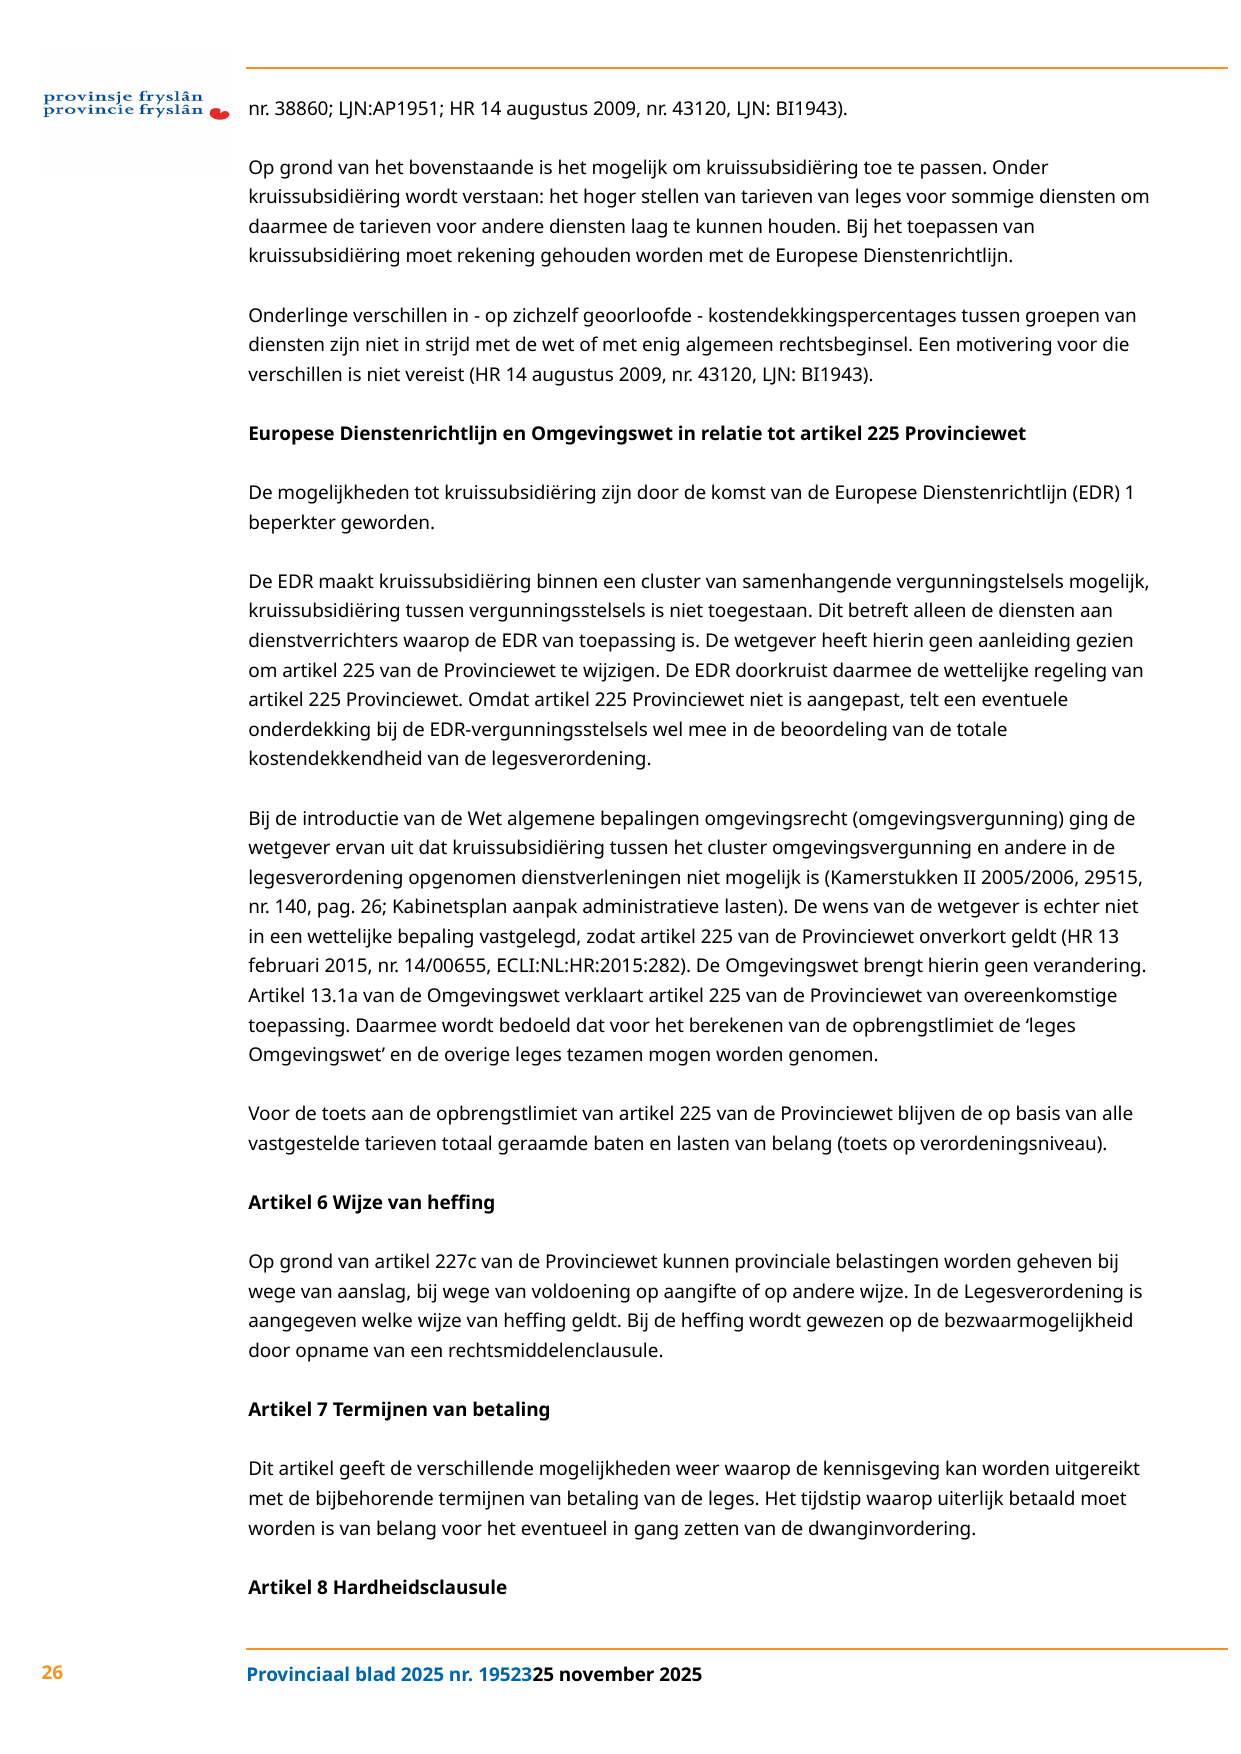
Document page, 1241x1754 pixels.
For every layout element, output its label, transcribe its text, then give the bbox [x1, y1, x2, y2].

text Dit artikel geeft de verschillende mogelijkheden weer waarop de kennisgeving kan worden uitgereikt met de bijbehorende termijnen van betaling van de leges. Het tijdstip waarop uiterlijk betaald moet worden is van belang voor het eventueel in gang zetten van de dwanginvordering. [248, 1456, 1152, 1541]
text Op grond van artikel 227c van de Provinciewet kunnen provinciale belastingen worden geheven bij wege van aanslag, bij wege van voldoening op aangifte of op andere wijze. In de Legesverordening is aangegeven welke wijze van heffing geldt. Bij de heffing wordt gewezen op de bezwaarmogelijkheid door opname van een rechtsmiddelenclausule. [248, 1248, 1152, 1363]
text De EDR maakt kruissubsidiëring binnen een cluster van samenhangende vergunningstelsels mogelijk, kruissubsidiëring tussen vergunningsstelsels is niet toegestaan. Dit betreft alleen de diensten aan dienstverrichters waarop de EDR van toepassing is. De wetgever heeft hierin geen aanleiding gezien om artikel 225 van de Provinciewet te wijzigen. De EDR doorkruist daarmee de wettelijke regeling van artikel 225 Provinciewet. Omdat artikel 225 Provinciewet niet is aangepast, telt een eventuele onderdekking bij de EDR-vergunningsstelsels wel mee in de beoordeling van de totale kostendekkendheid van de legesverordening. [248, 568, 1152, 771]
text Op grond van het bovenstaande is het mogelijk om kruissubsidiëring toe te passen. Onder kruissubsidiëring wordt verstaan: het hoger stellen van tarieven van leges voor sommige diensten om daarmee de tarieven voor andere diensten laag te kunnen houden. Bij het toepassen van kruissubsidiëring moet rekening gehouden worden met de Europese Dienstenrichtlijn. [248, 154, 1152, 268]
text Artikel 6 Wijze van heffing [248, 1189, 1152, 1215]
picture [41, 47, 231, 172]
text Bij de introductie van de Wet algemene bepalingen omgevingsrecht (omgevingsvergunning) ging de wetgever ervan uit dat kruissubsidiëring tussen het cluster omgevingsvergunning en andere in de legesverordening opgenomen dienstverleningen niet mogelijk is (Kamerstukken II 2005/2006, 29515, nr. 140, pag. 26; Kabinetsplan aanpak administratieve lasten). De wens van de wetgever is echter niet in een wettelijke bepaling vastgelegd, zodat artikel 225 van de Provinciewet onverkort geldt (HR 13 februari 2015, nr. 14/00655, ECLI:NL:HR:2015:282). De Omgevingswet brengt hierin geen verandering. Artikel 13.1a van de Omgevingswet verklaart artikel 225 van de Provinciewet van overeenkomstige toepassing. Daarmee wordt bedoeld dat voor het berekenen van de opbrengstlimiet de ‘leges Omgevingswet’ en de overige leges tezamen mogen worden genomen. [248, 805, 1152, 1067]
text Artikel 7 Termijnen van betaling [248, 1396, 1152, 1422]
text Onderlinge verschillen in - op zichzelf geoorloofde - kostendekkingspercentages tussen groepen van diensten zijn niet in strijd met de wet of met enig algemeen rechtsbeginsel. Een motivering voor die verschillen is niet vereist (HR 14 augustus 2009, nr. 43120, LJN: BI1943). [248, 302, 1152, 387]
text Voor de toets aan de opbrengstlimiet van artikel 225 van de Provinciewet blijven de op basis van alle vastgestelde tarieven totaal geraamde baten en lasten van belang (toets op verordeningsniveau). [248, 1101, 1152, 1156]
text Europese Dienstenrichtlijn en Omgevingswet in relatie tot artikel 225 Provinciewet [248, 420, 1152, 446]
text De mogelijkheden tot kruissubsidiëring zijn door de komst van de Europese Dienstenrichtlijn (EDR) 1 beperkter geworden. [248, 479, 1152, 535]
text Artikel 8 Hardheidsclausule [248, 1574, 1152, 1600]
text nr. 38860; LJN:AP1951; HR 14 augustus 2009, nr. 43120, LJN: BI1943). [248, 95, 1152, 121]
